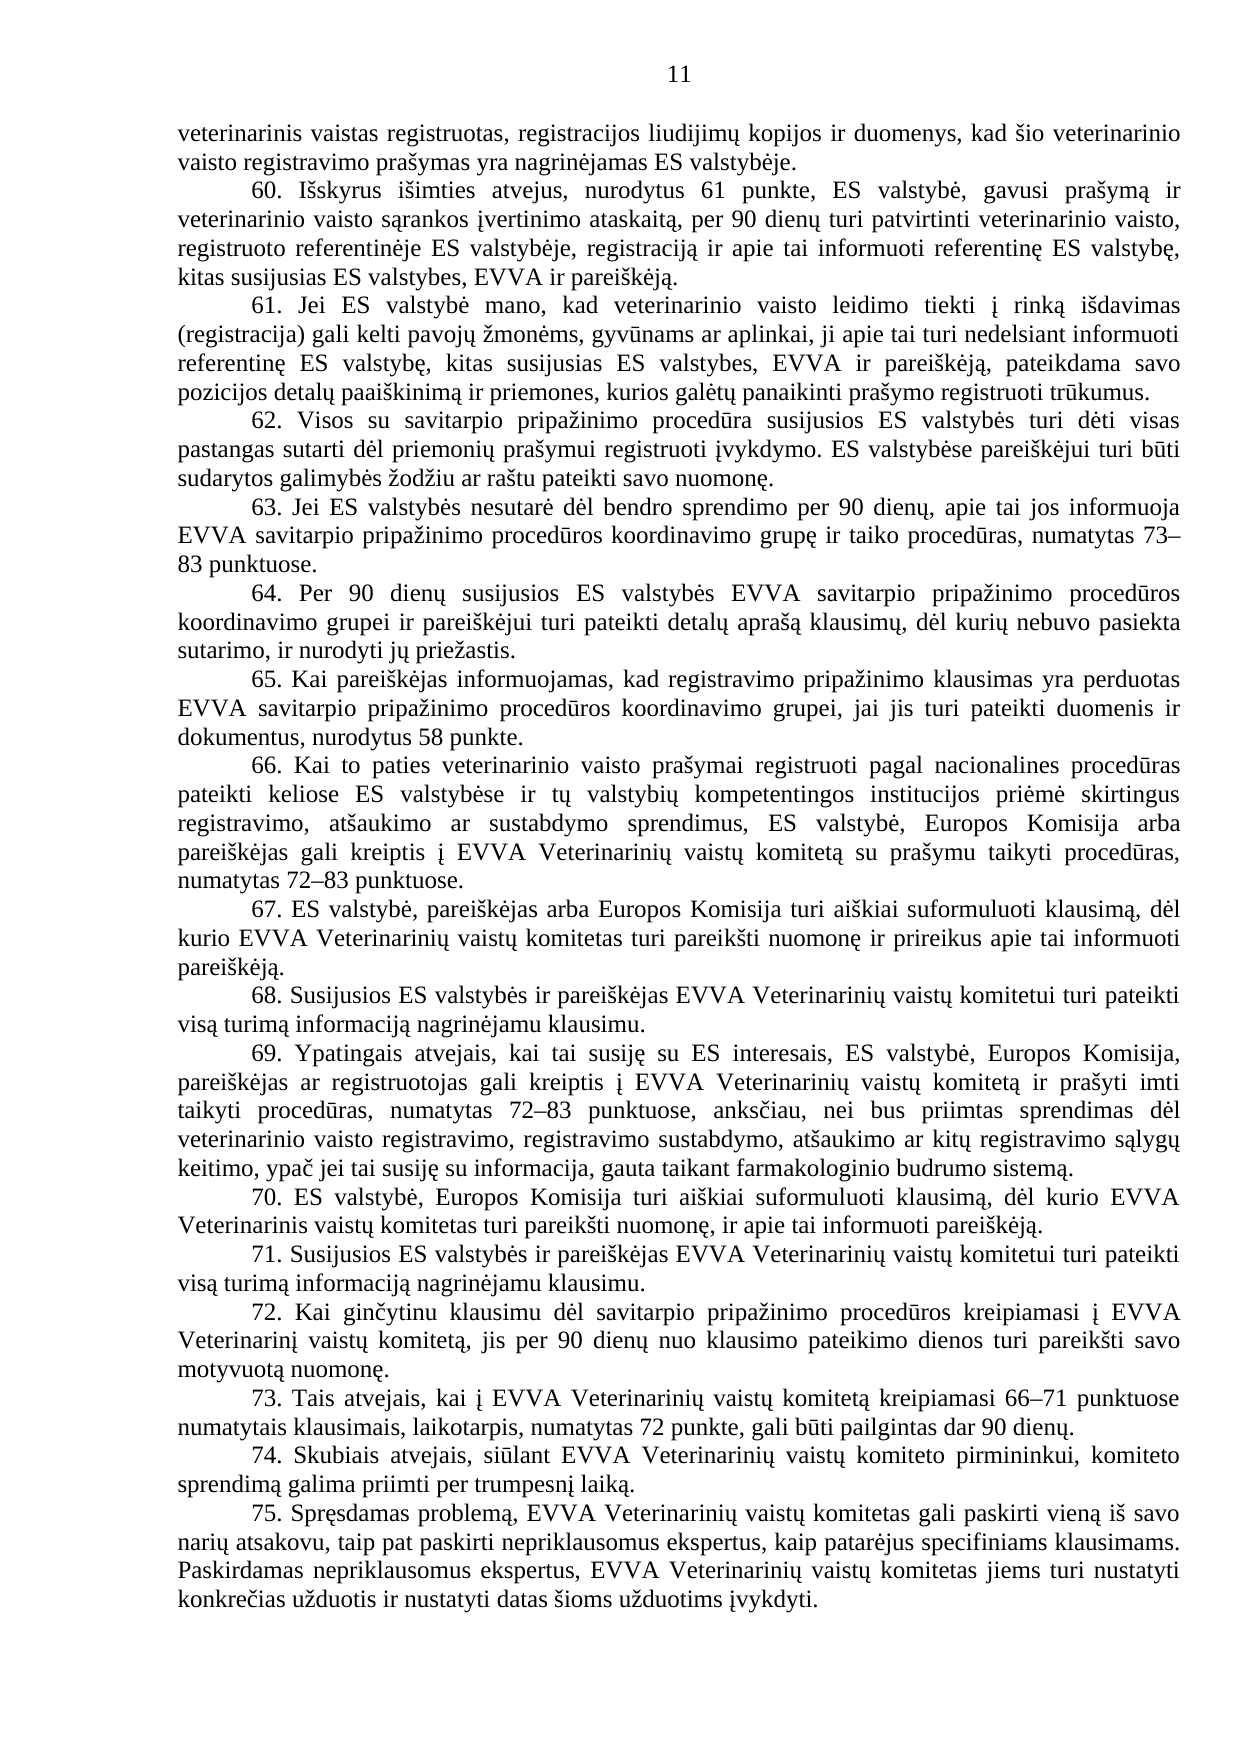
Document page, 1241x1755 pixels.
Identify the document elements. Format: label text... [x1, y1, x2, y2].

text 72. Kai ginčytinu klausimu dėl savitarpio pripažinimo procedūros kreipiamasi į EVVA Veterinarinį vaistų komitetą, jis per 90 dienų nuo klausimo pateikimo dienos turi pareikšti savo motyvuotą nuomonę. [177, 1297, 1181, 1383]
text 73. Tais atvejais, kai į EVVA Veterinarinių vaistų komitetą kreipiamasi 66–71 punktuose numatytais klausimais, laikotarpis, numatytas 72 punkte, gali būti pailgintas dar 90 dienų. [177, 1383, 1181, 1441]
text 64. Per 90 dienų susijusios ES valstybės EVVA savitarpio pripažinimo procedūros koordinavimo grupei ir pareiškėjui turi pateikti detalų aprašą klausimų, dėl kurių nebuvo pasiekta sutarimo, ir nurodyti jų priežastis. [177, 578, 1181, 664]
text 61. Jei ES valstybė mano, kad veterinarinio vaisto leidimo tiekti į rinką išdavimas (registracija) gali kelti pavojų žmonėms, gyvūnams ar aplinkai, ji apie tai turi nedelsiant informuoti referentinę ES valstybę, kitas susijusias ES valstybes, EVVA ir pareiškėją, pateikdama savo pozicijos detalų paaiškinimą ir priemones, kurios galėtų panaikinti prašymo registruoti trūkumus. [177, 291, 1181, 406]
text 68. Susijusios ES valstybės ir pareiškėjas EVVA Veterinarinių vaistų komitetui turi pateikti visą turimą informaciją nagrinėjamu klausimu. [177, 981, 1181, 1038]
text 67. ES valstybė, pareiškėjas arba Europos Komisija turi aiškiai suformuluoti klausimą, dėl kurio EVVA Veterinarinių vaistų komitetas turi pareikšti nuomonę ir prireikus apie tai informuoti pareiškėją. [177, 894, 1181, 981]
text 69. Ypatingais atvejais, kai tai susiję su ES interesais, ES valstybė, Europos Komisija, pareiškėjas ar registruotojas gali kreiptis į EVVA Veterinarinių vaistų komitetą ir prašyti imti taikyti procedūras, numatytas 72–83 punktuose, anksčiau, nei bus priimtas sprendimas dėl veterinarinio vaisto registravimo, registravimo sustabdymo, atšaukimo ar kitų registravimo sąlygų keitimo, ypač jei tai susiję su informacija, gauta taikant farmakologinio budrumo sistemą. [177, 1038, 1181, 1182]
text 63. Jei ES valstybės nesutarė dėl bendro sprendimo per 90 dienų, apie tai jos informuoja EVVA savitarpio pripažinimo procedūros koordinavimo grupę ir taiko procedūras, numatytas 73–83 punktuose. [177, 492, 1181, 578]
text 62. Visos su savitarpio pripažinimo procedūra susijusios ES valstybės turi dėti visas pastangas sutarti dėl priemonių prašymui registruoti įvykdymo. ES valstybėse pareiškėjui turi būti sudarytos galimybės žodžiu ar raštu pateikti savo nuomonę. [177, 406, 1181, 492]
text 60. Išskyrus išimties atvejus, nurodytus 61 punkte, ES valstybė, gavusi prašymą ir veterinarinio vaisto sąrankos įvertinimo ataskaitą, per 90 dienų turi patvirtinti veterinarinio vaisto, registruoto referentinėje ES valstybėje, registraciją ir apie tai informuoti referentinę ES valstybę, kitas susijusias ES valstybes, EVVA ir pareiškėją. [177, 176, 1181, 291]
text veterinarinis vaistas registruotas, registracijos liudijimų kopijos ir duomenys, kad šio veterinarinio vaisto registravimo prašymas yra nagrinėjamas ES valstybėje. [177, 118, 1181, 176]
text 74. Skubiais atvejais, siūlant EVVA Veterinarinių vaistų komiteto pirmininkui, komiteto sprendimą galima priimti per trumpesnį laiką. [177, 1441, 1181, 1498]
text 75. Spręsdamas problemą, EVVA Veterinarinių vaistų komitetas gali paskirti vieną iš savo narių atsakovu, taip pat paskirti nepriklausomus ekspertus, kaip patarėjus specifiniams klausimams. Paskirdamas nepriklausomus ekspertus, EVVA Veterinarinių vaistų komitetas jiems turi nustatyti konkrečias užduotis ir nustatyti datas šioms užduotims įvykdyti. [177, 1498, 1181, 1613]
text 66. Kai to paties veterinarinio vaisto prašymai registruoti pagal nacionalines procedūras pateikti keliose ES valstybėse ir tų valstybių kompetentingos institucijos priėmė skirtingus registravimo, atšaukimo ar sustabdymo sprendimus, ES valstybė, Europos Komisija arba pareiškėjas gali kreiptis į EVVA Veterinarinių vaistų komitetą su prašymu taikyti procedūras, numatytas 72–83 punktuose. [177, 751, 1181, 894]
text 65. Kai pareiškėjas informuojamas, kad registravimo pripažinimo klausimas yra perduotas EVVA savitarpio pripažinimo procedūros koordinavimo grupei, jai jis turi pateikti duomenis ir dokumentus, nurodytus 58 punkte. [177, 664, 1181, 751]
text 70. ES valstybė, Europos Komisija turi aiškiai suformuluoti klausimą, dėl kurio EVVA Veterinarinis vaistų komitetas turi pareikšti nuomonę, ir apie tai informuoti pareiškėją. [177, 1182, 1181, 1239]
text 71. Susijusios ES valstybės ir pareiškėjas EVVA Veterinarinių vaistų komitetui turi pateikti visą turimą informaciją nagrinėjamu klausimu. [177, 1239, 1181, 1297]
